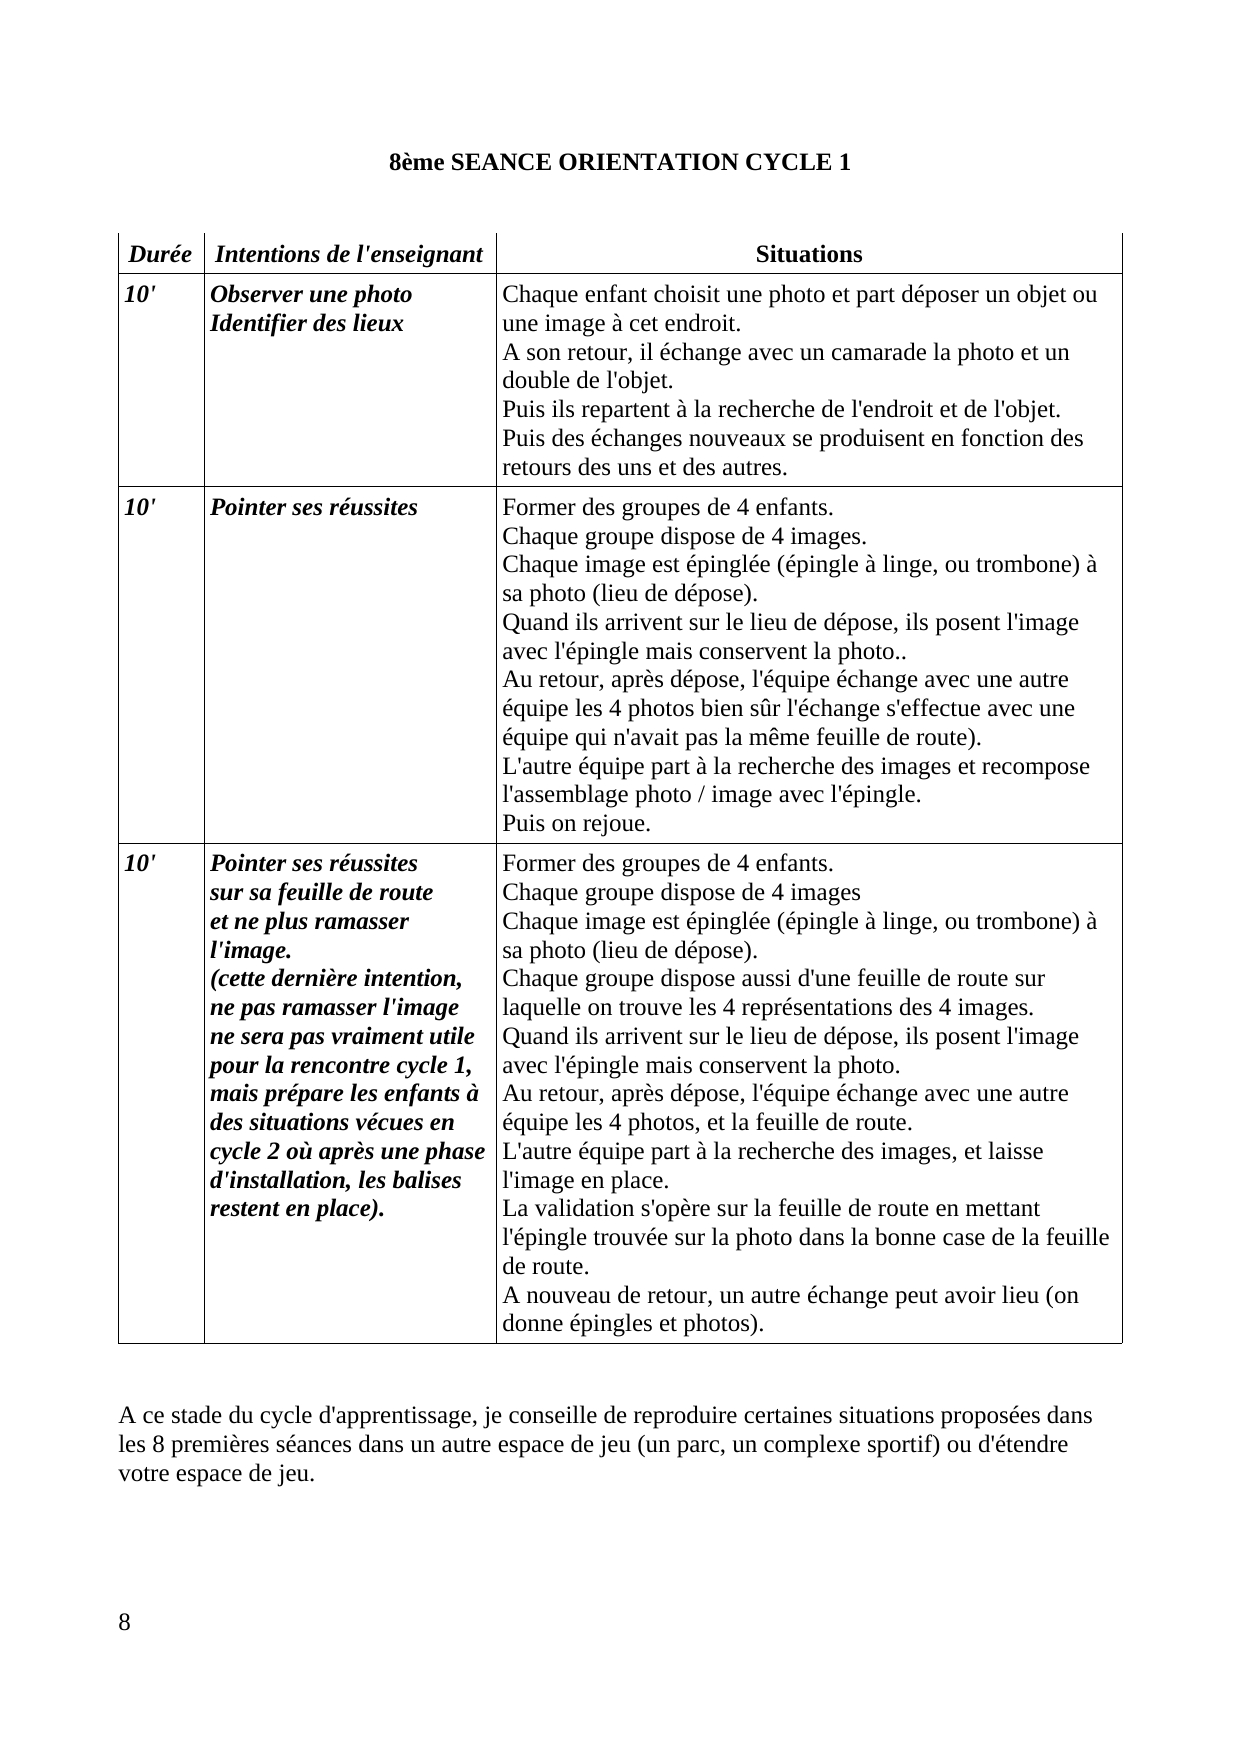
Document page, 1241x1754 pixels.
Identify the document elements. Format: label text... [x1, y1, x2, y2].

table_cell Pointer ses réussites [205, 487, 496, 843]
table_cell Former des groupes de 4 enfants. Chaque groupe dispose de 4 images Chaque image est épinglée (épingle à linge, ou trombone) à sa photo (lieu de dépose). Chaque groupe dispose aussi d'une feuille de route sur laquelle on trouve les 4 représentations des 4 images. Quand ils arrivent sur le lieu de dépose, ils posent l'image avec l'épingle mais conservent la photo. Au retour, après dépose, l'équipe échange avec une autre équipe les 4 photos, et la feuille de route. L'autre équipe part à la recherche des images, et laisse l'image en place. La validation s'opère sur la feuille de route en mettant l'épingle trouvée sur la photo dans la bonne case de la feuille de route. A nouveau de retour, un autre échange peut avoir lieu (on donne épingles et photos). [497, 844, 1122, 1343]
table_cell Observer une photo Identifier des lieux [205, 274, 496, 486]
table_header Situations [497, 233, 1122, 273]
table_cell Chaque enfant choisit une photo et part déposer un objet ou une image à cet endroit. A son retour, il échange avec un camarade la photo et un double de l'objet. Puis ils repartent à la recherche de l'endroit et de l'objet. Puis des échanges nouveaux se produisent en fonction des retours des uns et des autres. [497, 274, 1122, 486]
table_cell Pointer ses réussites sur sa feuille de route et ne plus ramasser l'image. (cette dernière intention, ne pas ramasser l'image ne sera pas vraiment utile pour la rencontre cycle 1, mais prépare les enfants à des situations vécues en cycle 2 où après une phase d'installation, les balises restent en place). [205, 844, 496, 1343]
table_cell 10' [119, 487, 204, 843]
table_header Intentions de l'enseignant [205, 233, 496, 273]
text A ce stade du cycle d'apprentissage, je conseille de reproduire certaines situations proposées dans les 8 premières séances dans un autre espace de jeu (un parc, un complexe sportif) ou d'étendre votre espace de jeu. [118, 1401, 1122, 1487]
table_cell Former des groupes de 4 enfants. Chaque groupe dispose de 4 images. Chaque image est épinglée (épingle à linge, ou trombone) à sa photo (lieu de dépose). Quand ils arrivent sur le lieu de dépose, ils posent l'image avec l'épingle mais conservent la photo.. Au retour, après dépose, l'équipe échange avec une autre équipe les 4 photos bien sûr l'échange s'effectue avec une équipe qui n'avait pas la même feuille de route). L'autre équipe part à la recherche des images et recompose l'assemblage photo / image avec l'épingle. Puis on rejoue. [497, 487, 1122, 843]
table_header Durée [119, 233, 204, 273]
text 8ème SEANCE ORIENTATION CYCLE 1 [118, 147, 1122, 176]
table_cell 10' [119, 274, 204, 486]
table_cell 10' [119, 844, 204, 1343]
